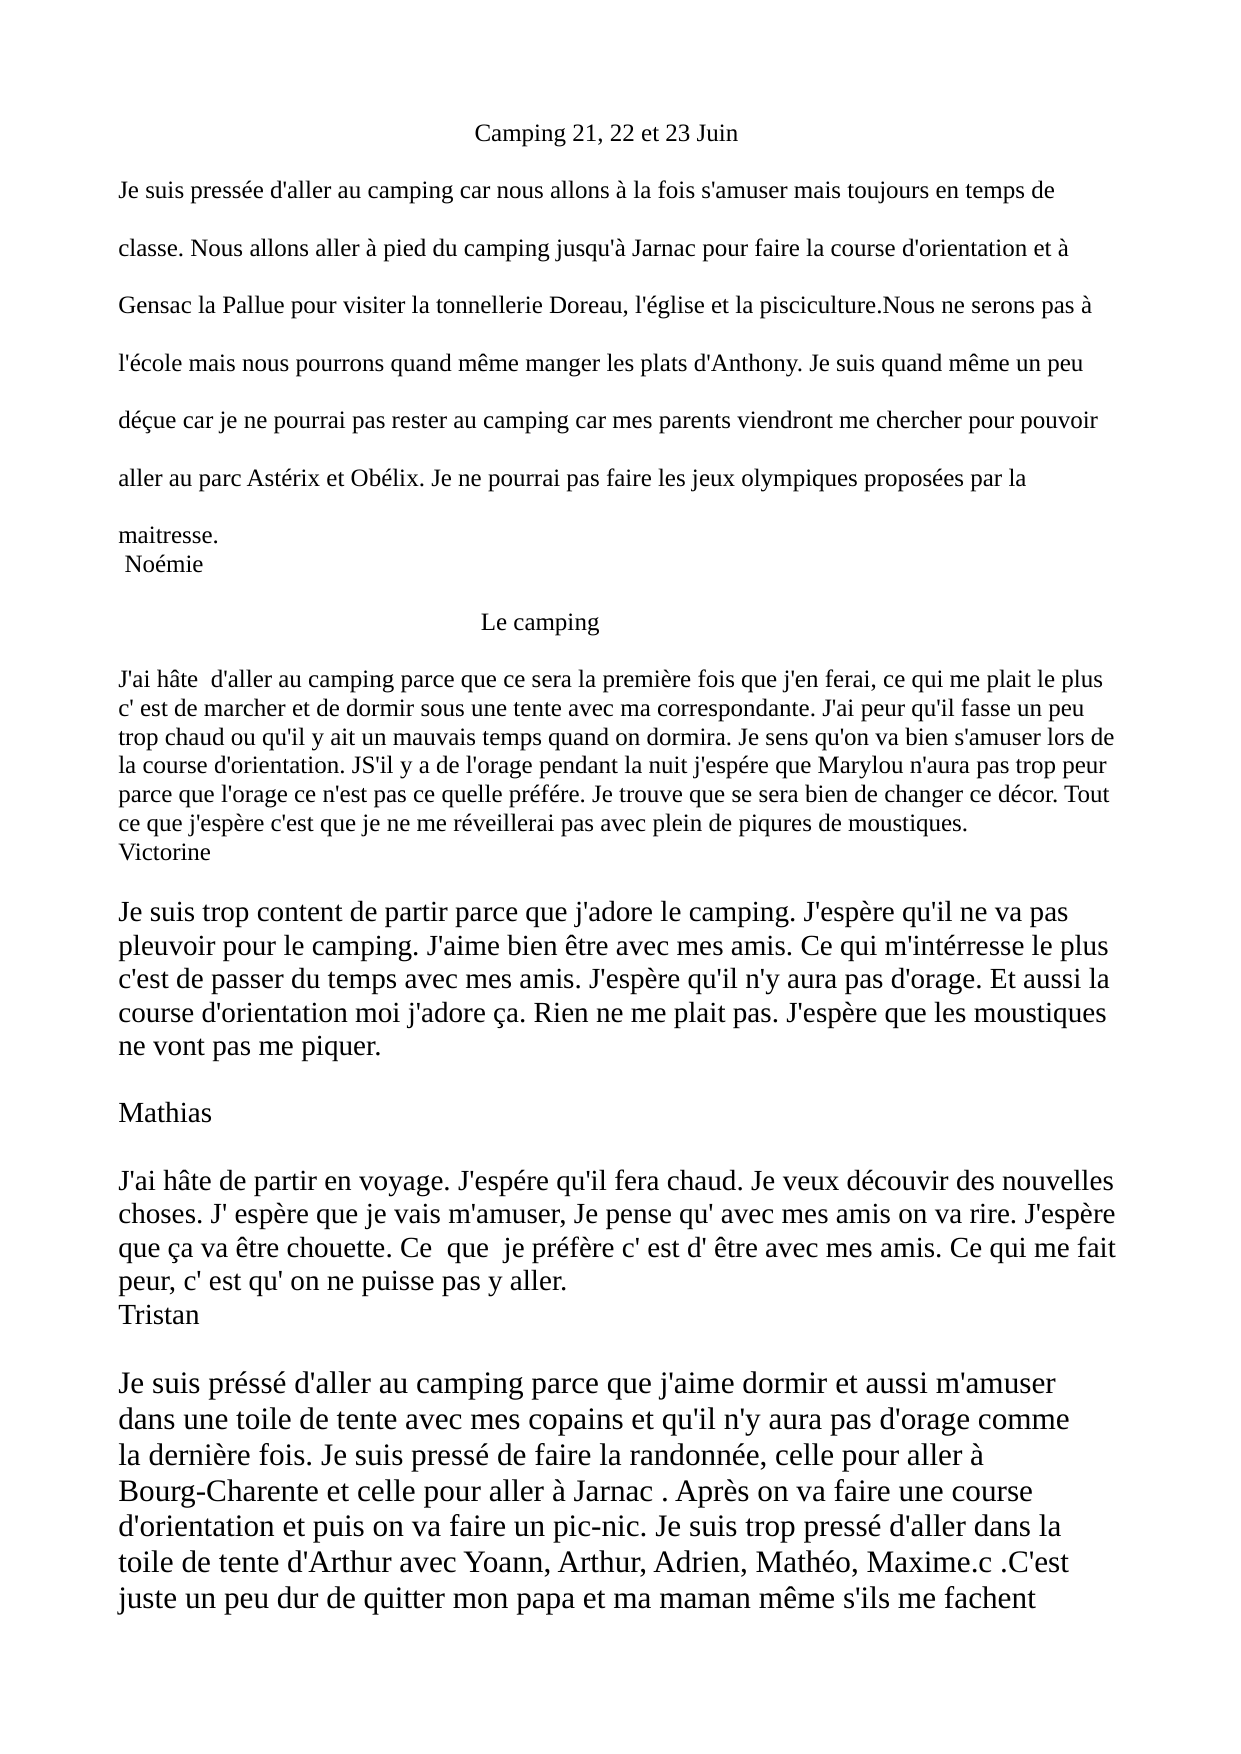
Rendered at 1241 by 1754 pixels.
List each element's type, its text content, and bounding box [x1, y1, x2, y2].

text aller au parc Astérix et Obélix. Je ne pourrai pas faire les jeux olympiques proposées par la [118, 463, 1122, 492]
text d'orientation et puis on va faire un pic-nic. Je suis trop pressé d'aller dans la toile de tente d'Arthur avec Yoann, Arthur, Adrien, Mathéo, Maxime.c .C'est juste un peu dur de quitter mon papa et ma maman même s'ils me fachent [118, 1508, 1122, 1616]
text dans une toile de tente avec mes copains et qu'il n'y aura pas d'orage comme [118, 1400, 1122, 1436]
text Je suis trop content de partir parce que j'adore le camping. J'espère qu'il ne va pas pleuvoir pour le camping. J'aime bien être avec mes amis. Ce qui m'intérresse le plus [118, 894, 1122, 961]
text Noémie [118, 549, 1122, 578]
text Tristan [118, 1297, 1122, 1330]
text Camping 21, 22 et 23 Juin [118, 118, 1122, 147]
text Bourg-Charente et celle pour aller à Jarnac . Après on va faire une course [118, 1472, 1122, 1508]
text l'école mais nous pourrons quand même manger les plats d'Anthony. Je suis quand même un peu [118, 348, 1122, 377]
text Je suis pressée d'aller au camping car nous allons à la fois s'amuser mais toujours en temps de [118, 176, 1122, 204]
text Victorine [118, 837, 1122, 866]
text Mathias [118, 1096, 1122, 1129]
text J'ai hâte de partir en voyage. J'espére qu'il fera chaud. Je veux découvir des nouvelles choses. J' espère que je vais m'amuser, Je pense qu' avec mes amis on va rire. J'espère que ça va être chouette. Ce que je préfère c' est d' être avec mes amis. Ce qui me fait peur, c' est qu' on ne puisse pas y aller. [118, 1163, 1122, 1297]
text J'ai hâte d'aller au camping parce que ce sera la première fois que j'en ferai, ce qui me plait le plus c' est de marcher et de dormir sous une tente avec ma correspondante. J'ai peur qu'il fasse un peu trop chaud ou qu'il y ait un mauvais temps quand on dormira. Je sens qu'on va bien s'amuser lors de la course d'orientation. JS'il y a de l'orage pendant la nuit j'espére que Marylou n'aura pas trop peur parce que l'orage ce n'est pas ce quelle préfére. Je trouve que se sera bien de changer ce décor. Tout ce que j'espère c'est que je ne me réveillerai pas avec plein de piqures de moustiques. [118, 664, 1122, 837]
text Je suis préssé d'aller au camping parce que j'aime dormir et aussi m'amuser [118, 1364, 1122, 1400]
text déçue car je ne pourrai pas rester au camping car mes parents viendront me chercher pour pouvoir [118, 406, 1122, 434]
text c'est de passer du temps avec mes amis. J'espère qu'il n'y aura pas d'orage. Et aussi la course d'orientation moi j'adore ça. Rien ne me plait pas. J'espère que les moustiques ne vont pas me piquer. [118, 961, 1122, 1062]
text Gensac la Pallue pour visiter la tonnellerie Doreau, l'église et la pisciculture.Nous ne serons pas à [118, 291, 1122, 319]
text classe. Nous allons aller à pied du camping jusqu'à Jarnac pour faire la course d'orientation et à [118, 233, 1122, 262]
text maitresse. [118, 521, 1122, 549]
text Le camping [118, 607, 1122, 636]
text la dernière fois. Je suis pressé de faire la randonnée, celle pour aller à [118, 1436, 1122, 1472]
